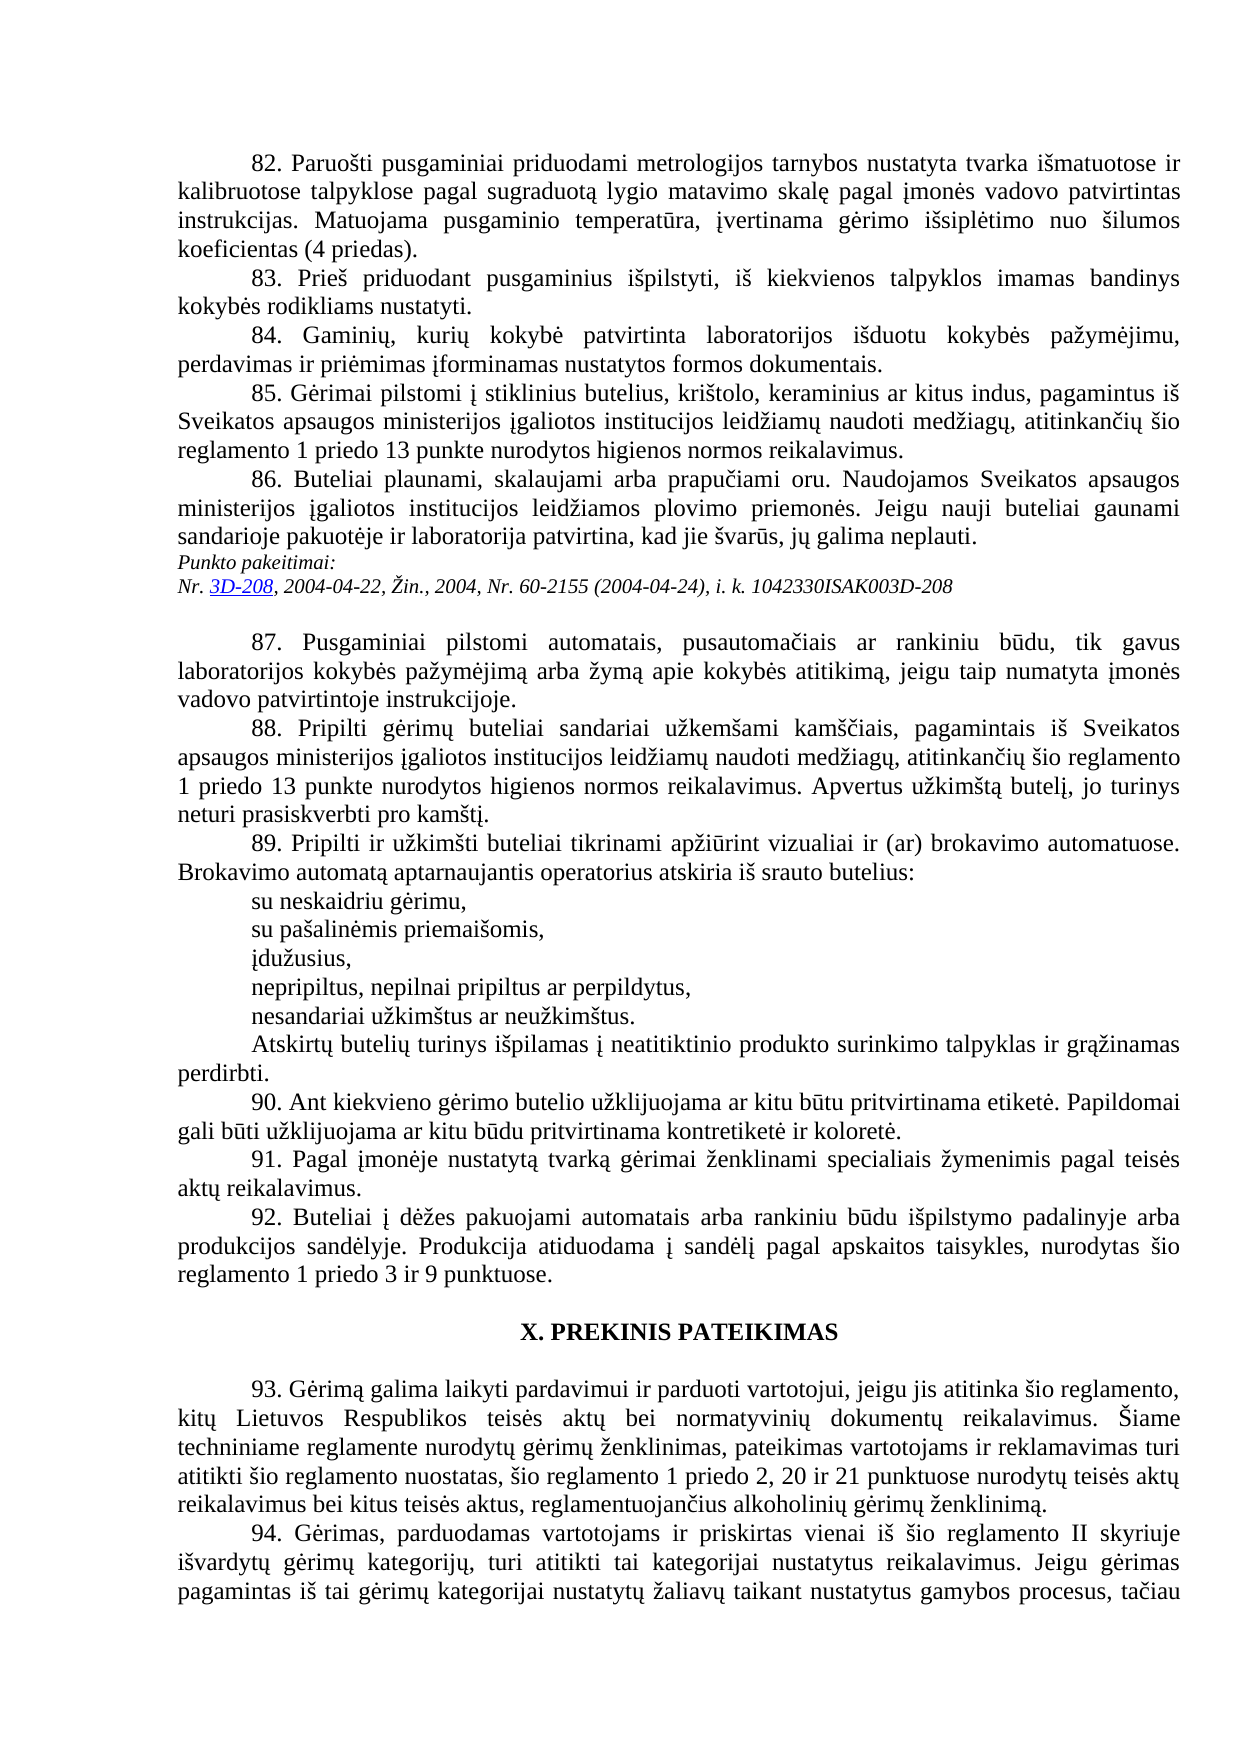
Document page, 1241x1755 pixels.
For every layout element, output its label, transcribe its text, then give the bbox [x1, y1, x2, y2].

text Nr. 3D-208, 2004-04-22, Žin., 2004, Nr. 60-2155 (2004-04-24), i. k. 1042330ISAK003D-208 [177, 574, 1181, 598]
text 86. Buteliai plaunami, skalaujami arba prapučiami oru. Naudojamos Sveikatos apsaugos ministerijos įgaliotos institucijos leidžiamos plovimo priemonės. Jeigu nauji buteliai gaunami sandarioje pakuotėje ir laboratorija patvirtina, kad jie švarūs, jų galima neplauti. [177, 464, 1181, 550]
text 92. Buteliai į dėžes pakuojami automatais arba rankiniu būdu išpilstymo padalinyje arba produkcijos sandėlyje. Produkcija atiduodama į sandėlį pagal apskaitos taisykles, nurodytas šio reglamento 1 priedo 3 ir 9 punktuose. [177, 1202, 1181, 1288]
text 91. Pagal įmonėje nustatytą tvarką gėrimai ženklinami specialiais žymenimis pagal teisės aktų reikalavimus. [177, 1144, 1181, 1202]
text 90. Ant kiekvieno gėrimo butelio užklijuojama ar kitu būtu pritvirtinama etiketė. Papildomai gali būti užklijuojama ar kitu būdu pritvirtinama kontretiketė ir koloretė. [177, 1087, 1181, 1144]
text nepripiltus, nepilnai pripiltus ar perpildytus, [177, 972, 1181, 1001]
text 84. Gaminių, kurių kokybė patvirtinta laboratorijos išduotu kokybės pažymėjimu, perdavimas ir priėmimas įforminamas nustatytos formos dokumentais. [177, 320, 1181, 378]
text su pašalinėmis priemaišomis, [177, 914, 1181, 943]
text 87. Pusgaminiai pilstomi automatais, pusautomačiais ar rankiniu būdu, tik gavus laboratorijos kokybės pažymėjimą arba žymą apie kokybės atitikimą, jeigu taip numatyta įmonės vadovo patvirtintoje instrukcijoje. [177, 627, 1181, 713]
text 82. Paruošti pusgaminiai priduodami metrologijos tarnybos nustatyta tvarka išmatuotose ir kalibruotose talpyklose pagal sugraduotą lygio matavimo skalę pagal įmonės vadovo patvirtintas instrukcijas. Matuojama pusgaminio temperatūra, įvertinama gėrimo išsiplėtimo nuo šilumos koeficientas (4 priedas). [177, 148, 1181, 263]
text 94. Gėrimas, parduodamas vartotojams ir priskirtas vienai iš šio reglamento II skyriuje išvardytų gėrimų kategorijų, turi atitikti tai kategorijai nustatytus reikalavimus. Jeigu gėrimas pagamintas iš tai gėrimų kategorijai nustatytų žaliavų taikant nustatytus gamybos procesus, tačiau [177, 1518, 1181, 1604]
text nesandariai užkimštus ar neužkimštus. [177, 1001, 1181, 1029]
text X. PREKINIS PATEIKIMAS [177, 1317, 1181, 1346]
text su neskaidriu gėrimu, [177, 886, 1181, 914]
text 85. Gėrimai pilstomi į stiklinius butelius, krištolo, keraminius ar kitus indus, pagamintus iš Sveikatos apsaugos ministerijos įgaliotos institucijos leidžiamų naudoti medžiagų, atitinkančių šio reglamento 1 priedo 13 punkte nurodytos higienos normos reikalavimus. [177, 378, 1181, 464]
text 89. Pripilti ir užkimšti buteliai tikrinami apžiūrint vizualiai ir (ar) brokavimo automatuose. Brokavimo automatą aptarnaujantis operatorius atskiria iš srauto butelius: [177, 828, 1181, 886]
text 93. Gėrimą galima laikyti pardavimui ir parduoti vartotojui, jeigu jis atitinka šio reglamento, kitų Lietuvos Respublikos teisės aktų bei normatyvinių dokumentų reikalavimus. Šiame techniniame reglamente nurodytų gėrimų ženklinimas, pateikimas vartotojams ir reklamavimas turi atitikti šio reglamento nuostatas, šio reglamento 1 priedo 2, 20 ir 21 punktuose nurodytų teisės aktų reikalavimus bei kitus teisės aktus, reglamentuojančius alkoholinių gėrimų ženklinimą. [177, 1374, 1181, 1518]
text Atskirtų butelių turinys išpilamas į neatitiktinio produkto surinkimo talpyklas ir grąžinamas perdirbti. [177, 1029, 1181, 1087]
text 88. Pripilti gėrimų buteliai sandariai užkemšami kamščiais, pagamintais iš Sveikatos apsaugos ministerijos įgaliotos institucijos leidžiamų naudoti medžiagų, atitinkančių šio reglamento 1 priedo 13 punkte nurodytos higienos normos reikalavimus. Apvertus užkimštą butelį, jo turinys neturi prasiskverbti pro kamštį. [177, 713, 1181, 828]
text 83. Prieš priduodant pusgaminius išpilstyti, iš kiekvienos talpyklos imamas bandinys kokybės rodikliams nustatyti. [177, 263, 1181, 320]
text Punkto pakeitimai: [177, 550, 1181, 574]
text įdužusius, [177, 943, 1181, 972]
